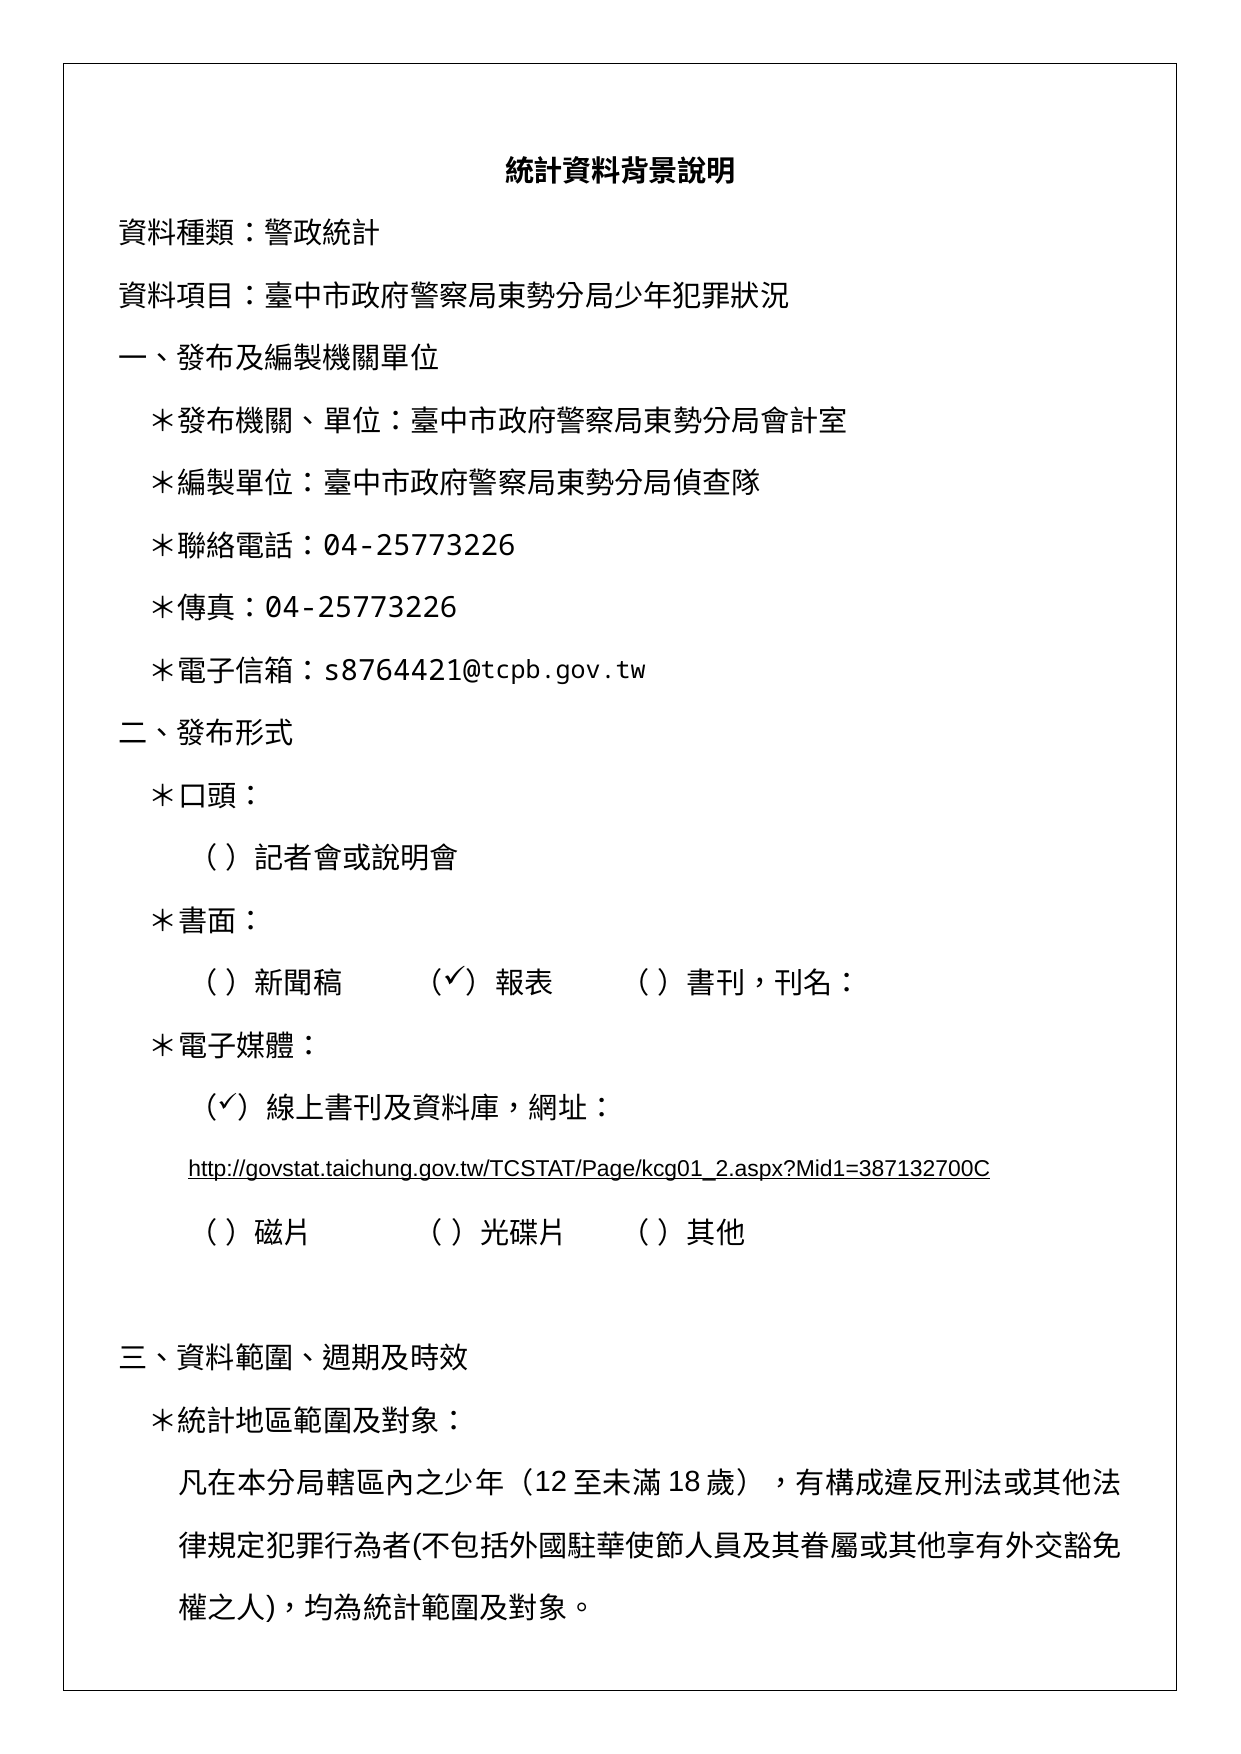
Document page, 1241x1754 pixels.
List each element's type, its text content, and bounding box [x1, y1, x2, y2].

text 資料種類：警政統計 [118, 189, 1122, 252]
text 統計資料背景說明 [118, 127, 1122, 189]
text 三、資料範圍、週期及時效 [118, 1314, 1122, 1377]
text ＊聯絡電話：04-25773226 [148, 502, 1122, 564]
text ＊統計地區範圍及對象： [148, 1377, 1122, 1439]
text ＊口頭： [149, 752, 1122, 814]
text ＊書面： [149, 877, 1122, 939]
text （ ）新聞稿 （）報表 （ ）書刊，刊名： [188, 939, 1156, 1002]
text ＊發布機關、單位：臺中市政府警察局東勢分局會計室 [148, 377, 1122, 439]
text 一、發布及編製機關單位 [118, 314, 1122, 377]
text http://govstat.taichung.gov.tw/TCSTAT/Page/kcg01_2.aspx?Mid1=387132700C [188, 1127, 1156, 1189]
text （）線上書刊及資料庫，網址： [188, 1064, 1156, 1127]
text ＊傳真：04-25773226 [148, 564, 1122, 627]
text ＊電子信箱：s8764421@tcpb.gov.tw [148, 627, 1122, 689]
text 資料項目：臺中市政府警察局東勢分局少年犯罪狀況 [118, 252, 1122, 314]
text （ ）記者會或說明會 [188, 814, 1156, 877]
text ＊電子媒體： [149, 1002, 1122, 1064]
text （ ）磁片 （ ）光碟片 （ ）其他 [188, 1189, 1156, 1252]
text ＊編製單位：臺中市政府警察局東勢分局偵查隊 [148, 439, 1122, 502]
text 凡在本分局轄區內之少年（12至未滿18歲），有構成違反刑法或其他法律規定犯罪行為者(不包括外國駐華使節人員及其眷屬或其他享有外交豁免權之人)，均為統計範圍及對象。 [178, 1439, 1122, 1627]
text 二、發布形式 [118, 689, 1122, 752]
